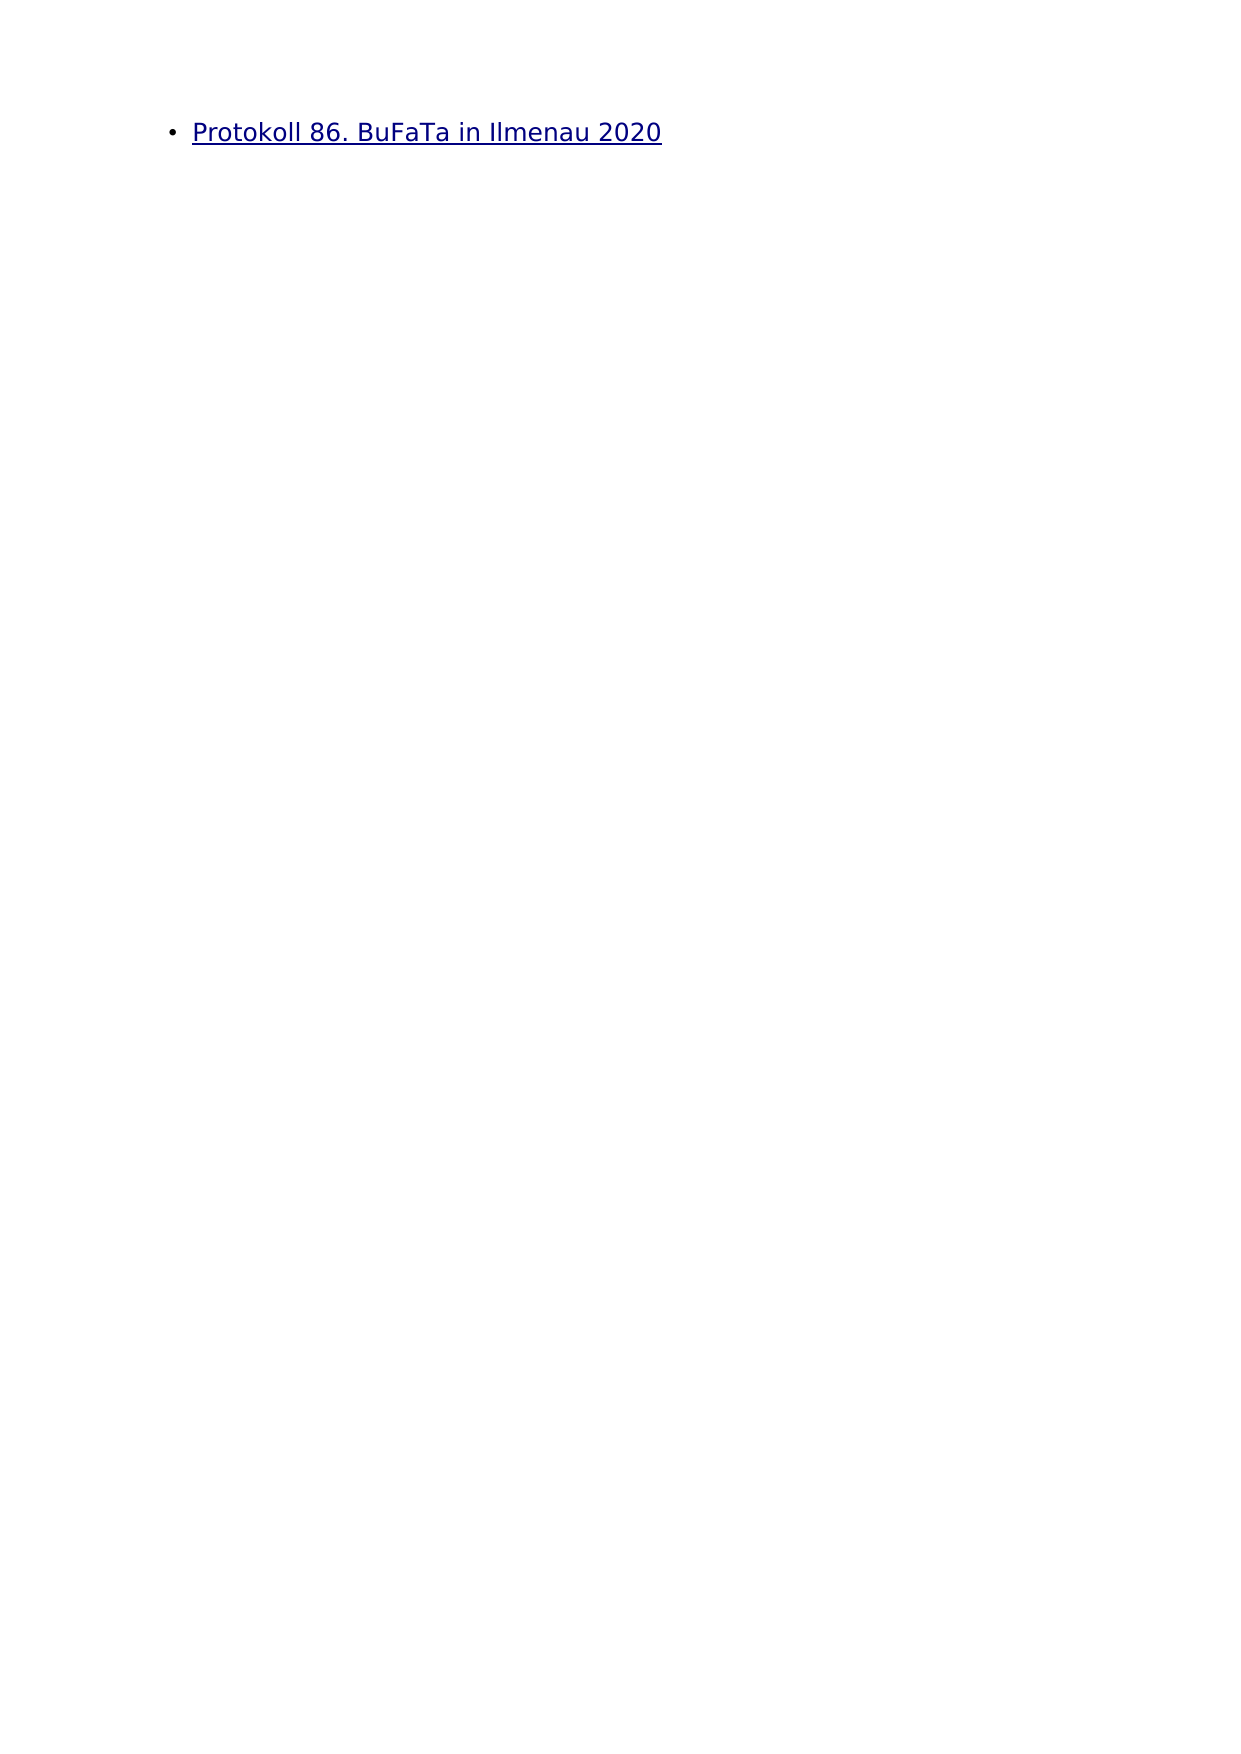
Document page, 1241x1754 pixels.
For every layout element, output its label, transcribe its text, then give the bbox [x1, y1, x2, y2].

list Protokoll 86. BuFaTa in Ilmenau 2020 [177, 118, 1122, 147]
